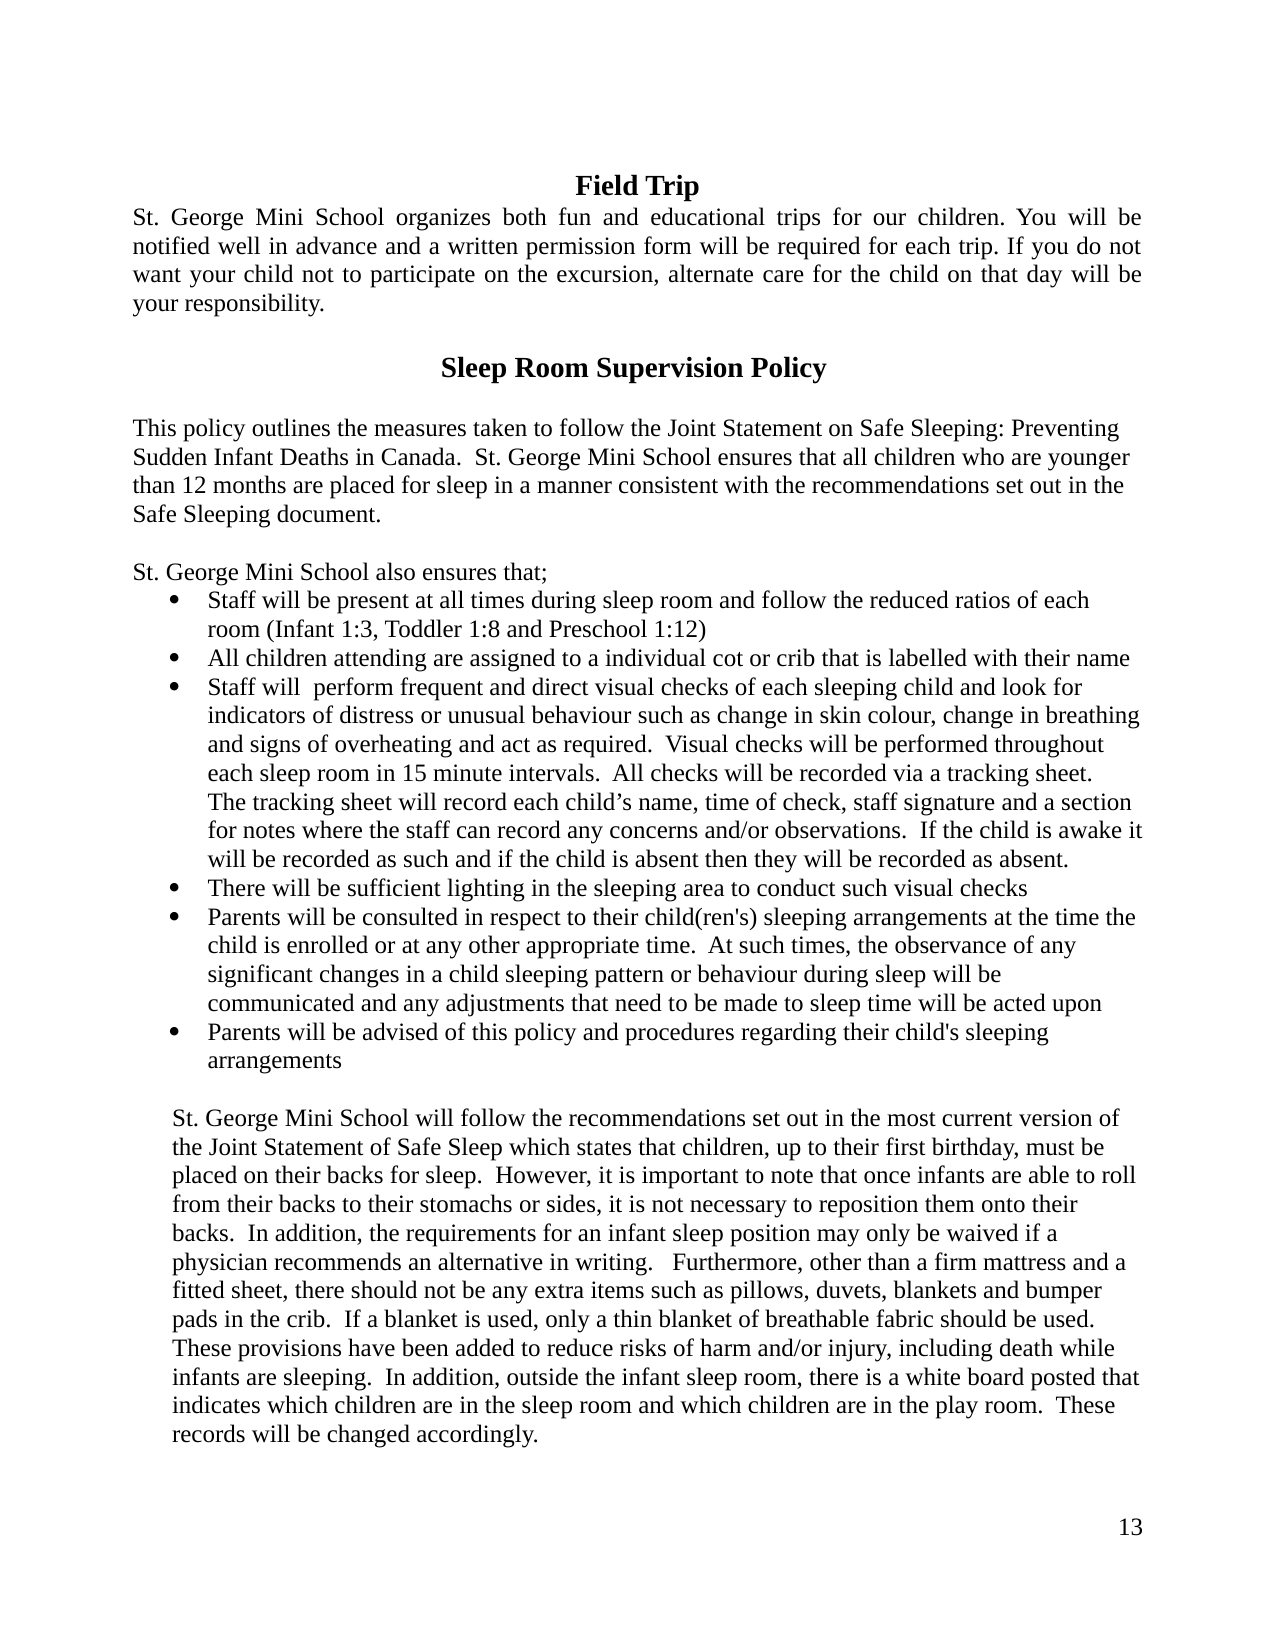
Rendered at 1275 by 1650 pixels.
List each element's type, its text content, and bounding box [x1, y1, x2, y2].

list Staff will be present at all times during sleep room and follow the reduced ratios of each room (Infant 1:3, Toddler 1:8 and Preschool 1:12) [170, 585, 1143, 643]
text Field Trip [132, 168, 1143, 202]
list Staff will perform frequent and direct visual checks of each sleeping child and look for indicators of distress or unusual behaviour such as change in skin colour, change in breathing and signs of overheating and act as required. Visual checks will be performed throughout each sleep room in 15 minute intervals. All checks will be recorded via a tracking sheet. The tracking sheet will record each child’s name, time of check, staff signature and a section for notes where the staff can record any concerns and/or observations. If the child is awake it will be recorded as such and if the child is absent then they will be recorded as absent. [170, 672, 1143, 873]
list There will be sufficient lighting in the sleeping area to conduct such visual checks [170, 873, 1143, 902]
subtitle Sleep Room Supervision Policy [132, 351, 1143, 384]
text St. George Mini School organizes both fun and educational trips for our children. You will be notified well in advance and a written permission form will be required for each trip. If you do not want your child not to participate on the excursion, alternate care for the child on that day will be your responsibility. [132, 202, 1143, 317]
list Parents will be advised of this policy and procedures regarding their child's sleeping arrangements [170, 1017, 1143, 1074]
list Parents will be consulted in respect to their child(ren's) sleeping arrangements at the time the child is enrolled or at any other appropriate time. At such times, the observance of any significant changes in a child sleeping pattern or behaviour during sleep will be communicated and any adjustments that need to be made to sleep time will be acted upon [170, 902, 1143, 1017]
text St. George Mini School also ensures that; [132, 557, 1143, 585]
text This policy outlines the measures taken to follow the Joint Statement on Safe Sleeping: Preventing Sudden Infant Deaths in Canada. St. George Mini School ensures that all children who are younger than 12 months are placed for sleep in a manner consistent with the recommendations set out in the Safe Sleeping document. [132, 413, 1143, 528]
text St. George Mini School will follow the recommendations set out in the most current version of the Joint Statement of Safe Sleep which states that children, up to their first birthday, must be placed on their backs for sleep. However, it is important to note that once infants are able to roll from their backs to their stomachs or sides, it is not necessary to reposition them onto their backs. In addition, the requirements for an infant sleep position may only be waived if a physician recommends an alternative in writing. Furthermore, other than a firm mattress and a fitted sheet, there should not be any extra items such as pillows, duvets, blankets and bumper pads in the crib. If a blanket is used, only a thin blanket of breathable fabric should be used. These provisions have been added to reduce risks of harm and/or injury, including death while infants are sleeping. In addition, outside the infant sleep room, there is a white board posted that indicates which children are in the sleep room and which children are in the play room. These records will be changed accordingly. [172, 1103, 1143, 1448]
list All children attending are assigned to a individual cot or crib that is labelled with their name [170, 643, 1143, 672]
